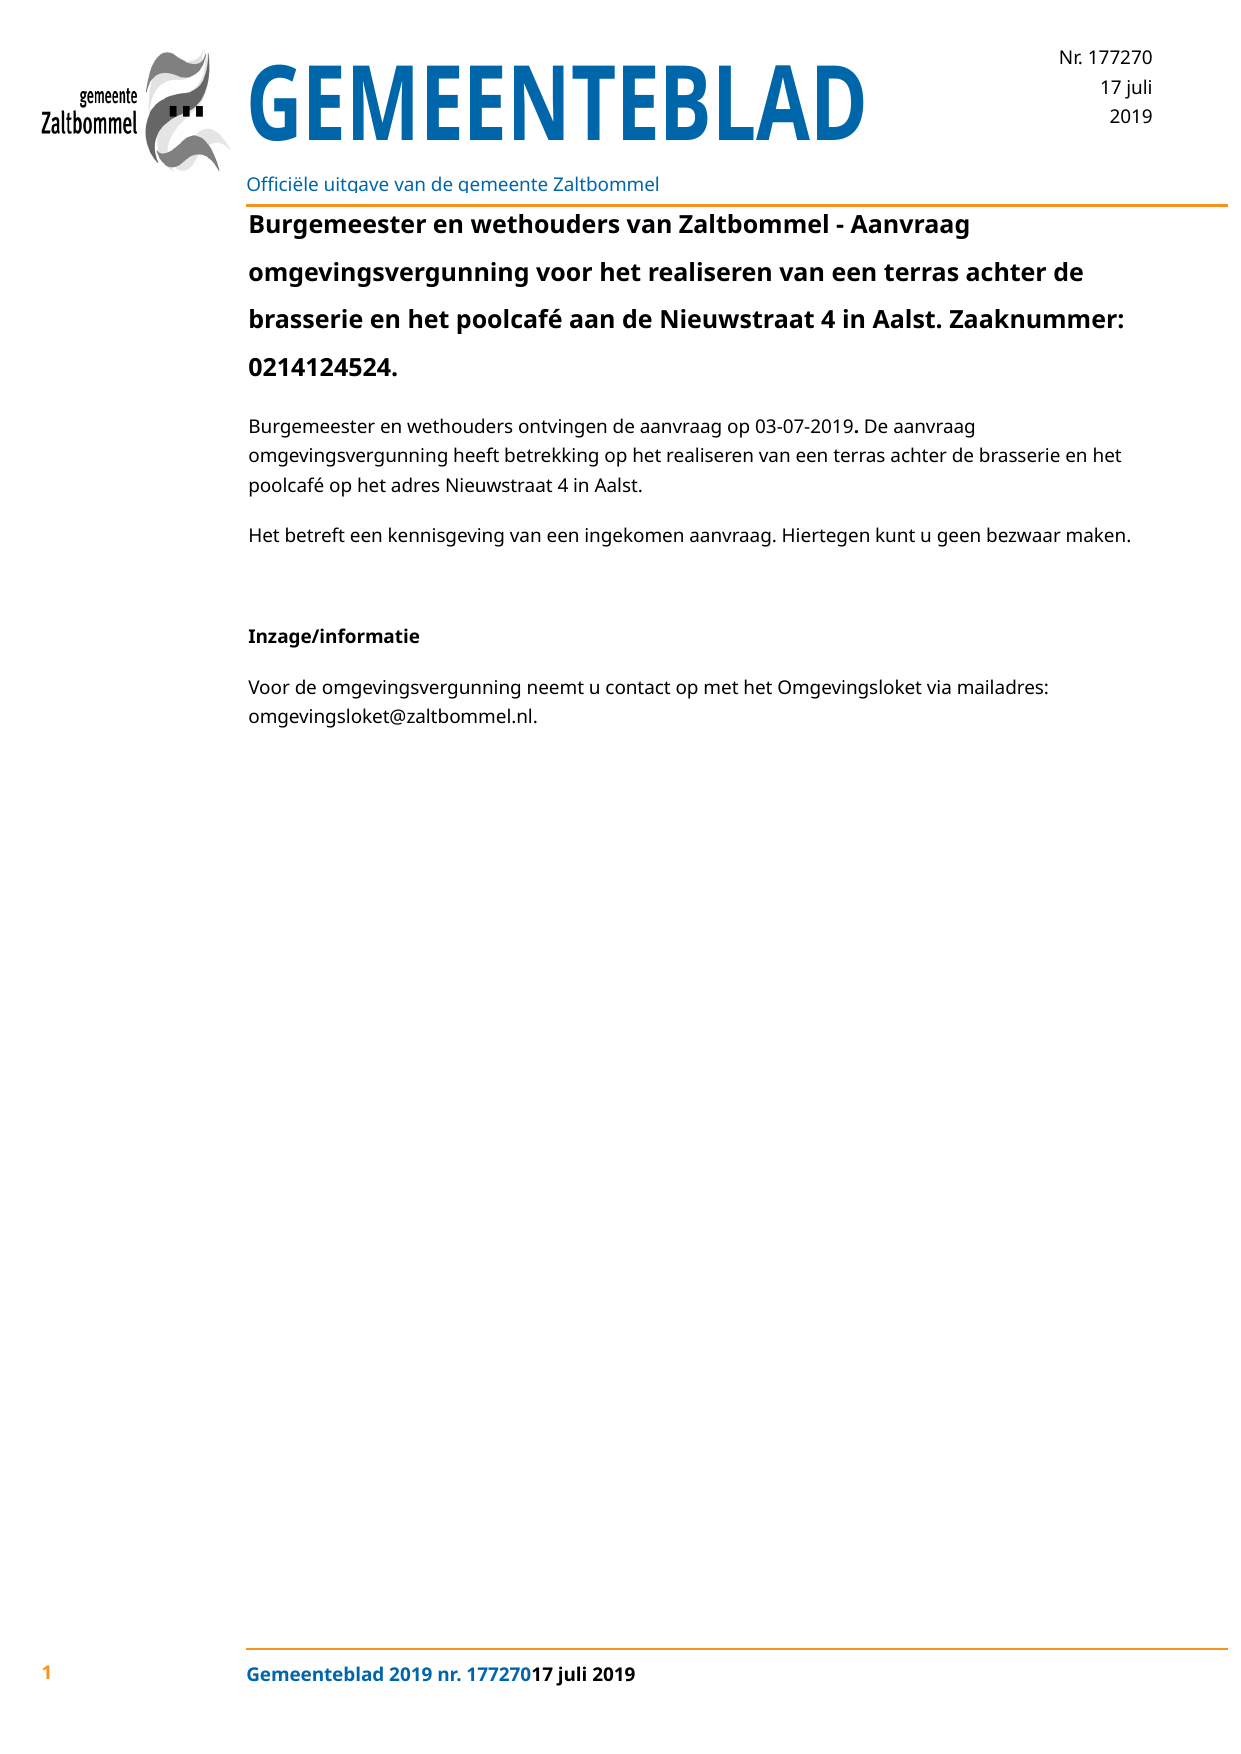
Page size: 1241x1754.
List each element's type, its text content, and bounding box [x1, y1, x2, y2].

text Burgemeester en wethouders van Zaltbommel - Aanvraag omgevingsvergunning voor het realiseren van een terras achter de brasserie en het poolcafé aan de Nieuwstraat 4 in Aalst. Zaaknummer: 0214124524. [248, 207, 1152, 384]
text Burgemeester en wethouders ontvingen de aanvraag op 03-07-2019. De aanvraag omgevingsvergunning heeft betrekking op het realiseren van een terras achter de brasserie en het poolcafé op het adres Nieuwstraat 4 in Aalst. [248, 413, 1152, 498]
picture [41, 47, 231, 172]
text Voor de omgevingsvergunning neemt u contact op met het Omgevingsloket via mailadres: omgevingsloket@zaltbommel.nl. [248, 674, 1152, 729]
text Het betreft een kennisgeving van een ingekomen aanvraag. Hiertegen kunt u geen bezwaar maken. [248, 523, 1152, 548]
text Inzage/informatie [248, 623, 1152, 649]
